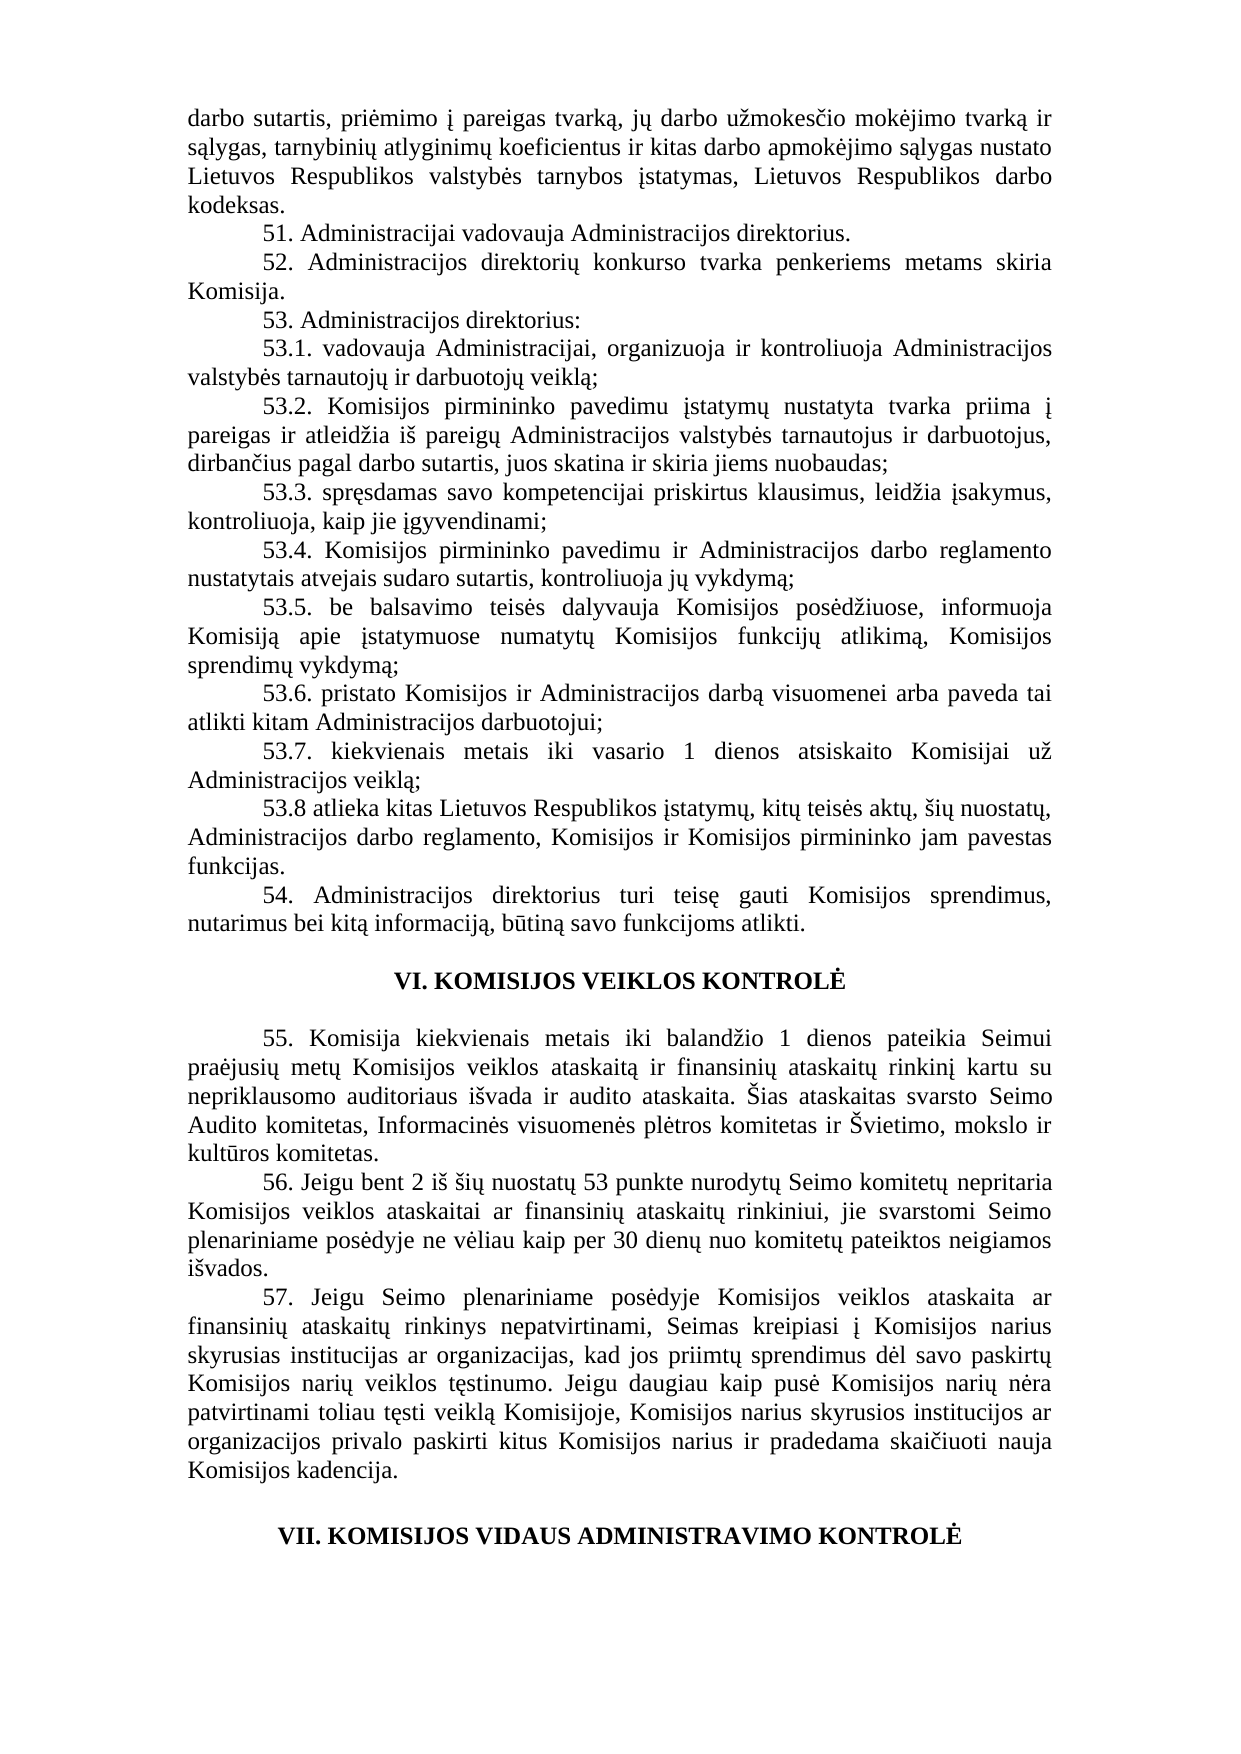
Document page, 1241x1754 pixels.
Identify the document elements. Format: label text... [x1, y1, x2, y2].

text 53.3. spręsdamas savo kompetencijai priskirtus klausimus, leidžia įsakymus, kontroliuoja, kaip jie įgyvendinami; [187, 477, 1053, 535]
text 57. Jeigu Seimo plenariniame posėdyje Komisijos veiklos ataskaita ar finansinių ataskaitų rinkinys nepatvirtinami, Seimas kreipiasi į Komisijos narius skyrusias institucijas ar organizacijas, kad jos priimtų sprendimus dėl savo paskirtų Komisijos narių veiklos tęstinumo. Jeigu daugiau kaip pusė Komisijos narių nėra patvirtinami toliau tęsti veiklą Komisijoje, Komisijos narius skyrusios institucijos ar organizacijos privalo paskirti kitus Komisijos narius ir pradedama skaičiuoti nauja Komisijos kadencija. [187, 1282, 1053, 1483]
text 53.5. be balsavimo teisės dalyvauja Komisijos posėdžiuose, informuoja Komisiją apie įstatymuose numatytų Komisijos funkcijų atlikimą, Komisijos sprendimų vykdymą; [187, 592, 1053, 678]
text 53.4. Komisijos pirmininko pavedimu ir Administracijos darbo reglamento nustatytais atvejais sudaro sutartis, kontroliuoja jų vykdymą; [187, 535, 1053, 592]
text 53.7. kiekvienais metais iki vasario 1 dienos atsiskaito Komisijai už Administracijos veiklą; [187, 736, 1053, 793]
text 53. Administracijos direktorius: [187, 305, 1053, 333]
text 54. Administracijos direktorius turi teisę gauti Komisijos sprendimus, nutarimus bei kitą informaciją, būtiną savo funkcijoms atlikti. [187, 880, 1053, 937]
text darbo sutartis, priėmimo į pareigas tvarką, jų darbo užmokesčio mokėjimo tvarką ir sąlygas, tarnybinių atlyginimų koeficientus ir kitas darbo apmokėjimo sąlygas nustato Lietuvos Respublikos valstybės tarnybos įstatymas, Lietuvos Respublikos darbo kodeksas. [187, 103, 1053, 218]
text VII. KOMISIJOS VIDAUS ADMINISTRAVIMO KONTROLĖ [187, 1512, 1053, 1550]
text 52. Administracijos direktorių konkurso tvarka penkeriems metams skiria Komisija. [187, 247, 1053, 305]
text 56. Jeigu bent 2 iš šių nuostatų 53 punkte nurodytų Seimo komitetų nepritaria Komisijos veiklos ataskaitai ar finansinių ataskaitų rinkiniui, jie svarstomi Seimo plenariniame posėdyje ne vėliau kaip per 30 dienų nuo komitetų pateiktos neigiamos išvados. [187, 1167, 1053, 1282]
text 51. Administracijai vadovauja Administracijos direktorius. [187, 218, 1053, 247]
text 53.1. vadovauja Administracijai, organizuoja ir kontroliuoja Administracijos valstybės tarnautojų ir darbuotojų veiklą; [187, 333, 1053, 391]
text VI. KOMISIJOS VEIKLOS KONTROLĖ [187, 966, 1053, 995]
text 53.8 atlieka kitas Lietuvos Respublikos įstatymų, kitų teisės aktų, šių nuostatų, Administracijos darbo reglamento, Komisijos ir Komisijos pirmininko jam pavestas funkcijas. [187, 793, 1053, 880]
text 53.6. pristato Komisijos ir Administracijos darbą visuomenei arba paveda tai atlikti kitam Administracijos darbuotojui; [187, 678, 1053, 736]
text 53.2. Komisijos pirmininko pavedimu įstatymų nustatyta tvarka priima į pareigas ir atleidžia iš pareigų Administracijos valstybės tarnautojus ir darbuotojus, dirbančius pagal darbo sutartis, juos skatina ir skiria jiems nuobaudas; [187, 391, 1053, 477]
text 55. Komisija kiekvienais metais iki balandžio 1 dienos pateikia Seimui praėjusių metų Komisijos veiklos ataskaitą ir finansinių ataskaitų rinkinį kartu su nepriklausomo auditoriaus išvada ir audito ataskaita. Šias ataskaitas svarsto Seimo Audito komitetas, Informacinės visuomenės plėtros komitetas ir Švietimo, mokslo ir kultūros komitetas. [187, 1023, 1053, 1167]
